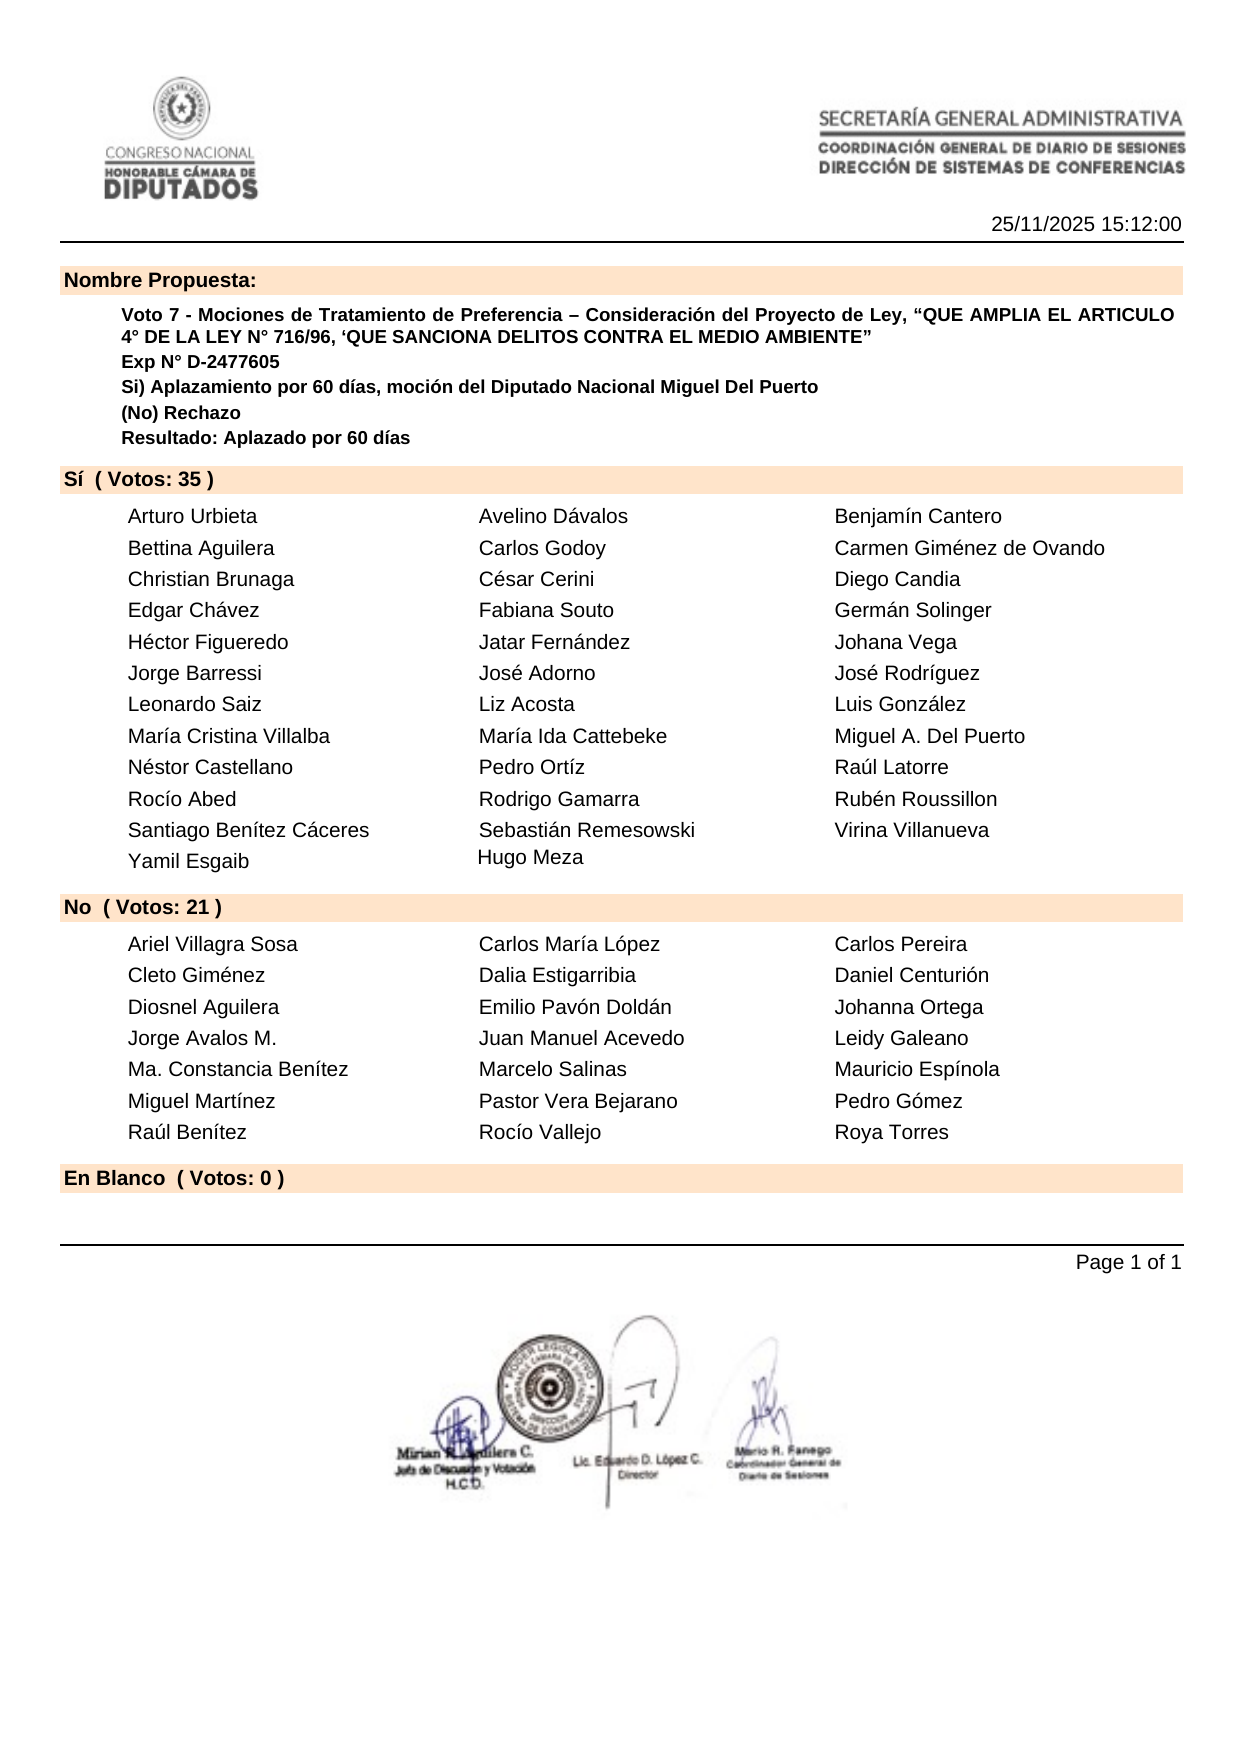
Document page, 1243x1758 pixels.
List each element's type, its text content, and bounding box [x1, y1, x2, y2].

table_cell En Blanco ( Votos: 0 ) [60, 1164, 1183, 1193]
table_cell [60, 295, 1183, 301]
table_cell [60, 1216, 124, 1244]
table_cell Diosnel Aguilera [125, 993, 462, 1022]
table_cell [1184, 1193, 1189, 1216]
table_header [60, 207, 649, 241]
table_cell Héctor Figueredo [125, 629, 462, 657]
table_cell Bettina Aguilera [125, 534, 462, 563]
table_cell [1184, 1249, 1189, 1283]
table_cell [1184, 245, 1189, 266]
table_cell [1184, 534, 1189, 563]
table_cell Edgar Chávez [125, 597, 462, 626]
table_cell [462, 1216, 476, 1244]
table_cell Rubén Roussillon [831, 785, 1168, 814]
table_cell Johana Vega [831, 629, 1168, 657]
table_cell [831, 1147, 1168, 1164]
table_cell [60, 922, 1183, 931]
table_cell [1168, 503, 1183, 893]
table_cell Rocío Abed [125, 785, 462, 814]
table_cell [815, 503, 831, 893]
table_cell Fabiana Souto [476, 597, 815, 626]
table_cell Mauricio Espínola [831, 1056, 1168, 1084]
table_cell María Cristina Villalba [125, 723, 462, 751]
table_cell Ariel Villagra Sosa [125, 931, 462, 959]
table_cell [1184, 1119, 1189, 1147]
table_header 25/11/2025 15:12:00 [649, 207, 1183, 241]
table_cell Miguel A. Del Puerto [831, 723, 1168, 751]
table_cell Cleto Giménez [125, 962, 462, 991]
table_cell Pastor Vera Bejarano [476, 1088, 815, 1116]
table_cell Pedro Ortíz [476, 754, 815, 782]
table_cell Daniel Centurión [831, 962, 1168, 991]
table_cell [462, 503, 476, 893]
table_cell [60, 245, 1183, 266]
table_cell Liz Acosta [476, 691, 815, 720]
table_cell José Adorno [476, 660, 815, 688]
table_cell [1184, 876, 1189, 893]
table_cell [1184, 785, 1189, 814]
table_cell Yamil Esgaib [125, 848, 462, 876]
table_cell [60, 495, 1183, 503]
table_cell [1184, 922, 1189, 931]
table_cell [1178, 301, 1189, 466]
table_cell [1184, 1147, 1189, 1164]
table_cell Jorge Avalos M. [125, 1025, 462, 1053]
table_cell [125, 876, 462, 893]
table_cell Marcelo Salinas [476, 1056, 815, 1084]
table_cell [1184, 894, 1189, 922]
table_cell [1184, 817, 1189, 845]
table_cell José Rodríguez [831, 660, 1168, 688]
table_cell Jorge Barressi [125, 660, 462, 688]
table_cell Néstor Castellano [125, 754, 462, 782]
table_cell [1168, 931, 1183, 1164]
table_cell [60, 503, 124, 893]
table_cell [1184, 691, 1189, 720]
table_cell [1184, 266, 1189, 295]
table_cell César Cerini [476, 566, 815, 594]
table_cell Diego Candia [831, 566, 1168, 594]
table_cell Benjamín Cantero [831, 503, 1168, 532]
table_cell [1184, 660, 1189, 688]
table_cell Miguel Martínez [125, 1088, 462, 1116]
table_cell [60, 301, 118, 466]
table_cell [831, 1216, 1168, 1244]
table_cell [1184, 931, 1189, 959]
table_cell [60, 1193, 1183, 1216]
table_cell Rocío Vallejo [476, 1119, 815, 1147]
table_cell Carmen Giménez de Ovando [831, 534, 1168, 563]
table_cell [476, 1216, 815, 1244]
table_cell Johanna Ortega [831, 993, 1168, 1022]
table_cell Pedro Gómez [831, 1088, 1168, 1116]
table_cell Roya Torres [831, 1119, 1168, 1147]
table_cell No ( Votos: 21 ) [60, 894, 1183, 922]
table_cell Emilio Pavón Doldán [476, 993, 815, 1022]
table_cell Avelino Dávalos [476, 503, 815, 532]
table_cell Raúl Latorre [831, 754, 1168, 782]
table_cell [1184, 754, 1189, 782]
table_cell Hugo Meza [476, 845, 815, 893]
table_cell [1184, 723, 1189, 751]
table_cell Christian Brunaga [125, 566, 462, 594]
table_cell [1184, 1216, 1189, 1244]
table_cell Leidy Galeano [831, 1025, 1168, 1053]
table_cell [815, 1216, 831, 1244]
table_cell Page 1 of 1 [827, 1249, 1183, 1283]
table_cell Leonardo Saiz [125, 691, 462, 720]
table_cell Santiago Benítez Cáceres [125, 817, 462, 845]
table_cell [125, 1216, 462, 1244]
table_cell [1184, 495, 1189, 503]
table_cell [1184, 993, 1189, 1022]
table_cell Sí ( Votos: 35 ) [60, 466, 1183, 494]
table_cell Virina Villanueva [831, 817, 1168, 845]
table_cell [1184, 466, 1189, 494]
table_header [1184, 207, 1189, 241]
table_cell Voto 7 - Mociones de Tratamiento de Preferencia – Consideración del Proyecto de Ley, “QUE AMPLIA EL ARTICULO 4° DE LA LEY N° 716/96, ‘QUE SANCIONA DELITOS CONTRA EL MEDIO AMBIENTE” Exp N° D-2477605 Si) Aplazamiento por 60 días, moción del Diputado Nacional Miguel Del Puerto (No) Rechazo Resultado: Aplazado por 60 días [118, 301, 1178, 449]
table_cell Ma. Constancia Benítez [125, 1056, 462, 1084]
table_cell [60, 931, 124, 1164]
table_cell [1184, 1056, 1189, 1084]
table_cell Sebastián Remesowski [476, 817, 815, 845]
table_cell Carlos Godoy [476, 534, 815, 563]
table_cell [1184, 1025, 1189, 1053]
table_cell [1184, 848, 1189, 876]
table_cell Jatar Fernández [476, 629, 815, 657]
table_cell [118, 449, 1178, 466]
table_cell [60, 1249, 827, 1283]
table_cell [1184, 962, 1189, 991]
table_cell Raúl Benítez [125, 1119, 462, 1147]
table_cell [1184, 1164, 1189, 1193]
table_cell [1184, 597, 1189, 626]
table_cell [1184, 629, 1189, 657]
table_cell [476, 1147, 815, 1164]
table_cell [462, 931, 476, 1164]
table_cell [1184, 1088, 1189, 1116]
table_cell Luis González [831, 691, 1168, 720]
table_cell Carlos Pereira [831, 931, 1168, 959]
table_cell Arturo Urbieta [125, 503, 462, 532]
table_cell [815, 931, 831, 1164]
table_cell Rodrigo Gamarra [476, 785, 815, 814]
table_cell [831, 845, 1168, 893]
table_cell [125, 1147, 462, 1164]
table_cell [1184, 503, 1189, 532]
table_cell María Ida Cattebeke [476, 723, 815, 751]
table_cell Nombre Propuesta: [60, 266, 1183, 295]
table_cell Dalia Estigarribia [476, 962, 815, 991]
table_cell Juan Manuel Acevedo [476, 1025, 815, 1053]
table_cell [1184, 566, 1189, 594]
table_cell Carlos María López [476, 931, 815, 959]
table_cell Germán Solinger [831, 597, 1168, 626]
table_cell [1168, 1216, 1183, 1244]
